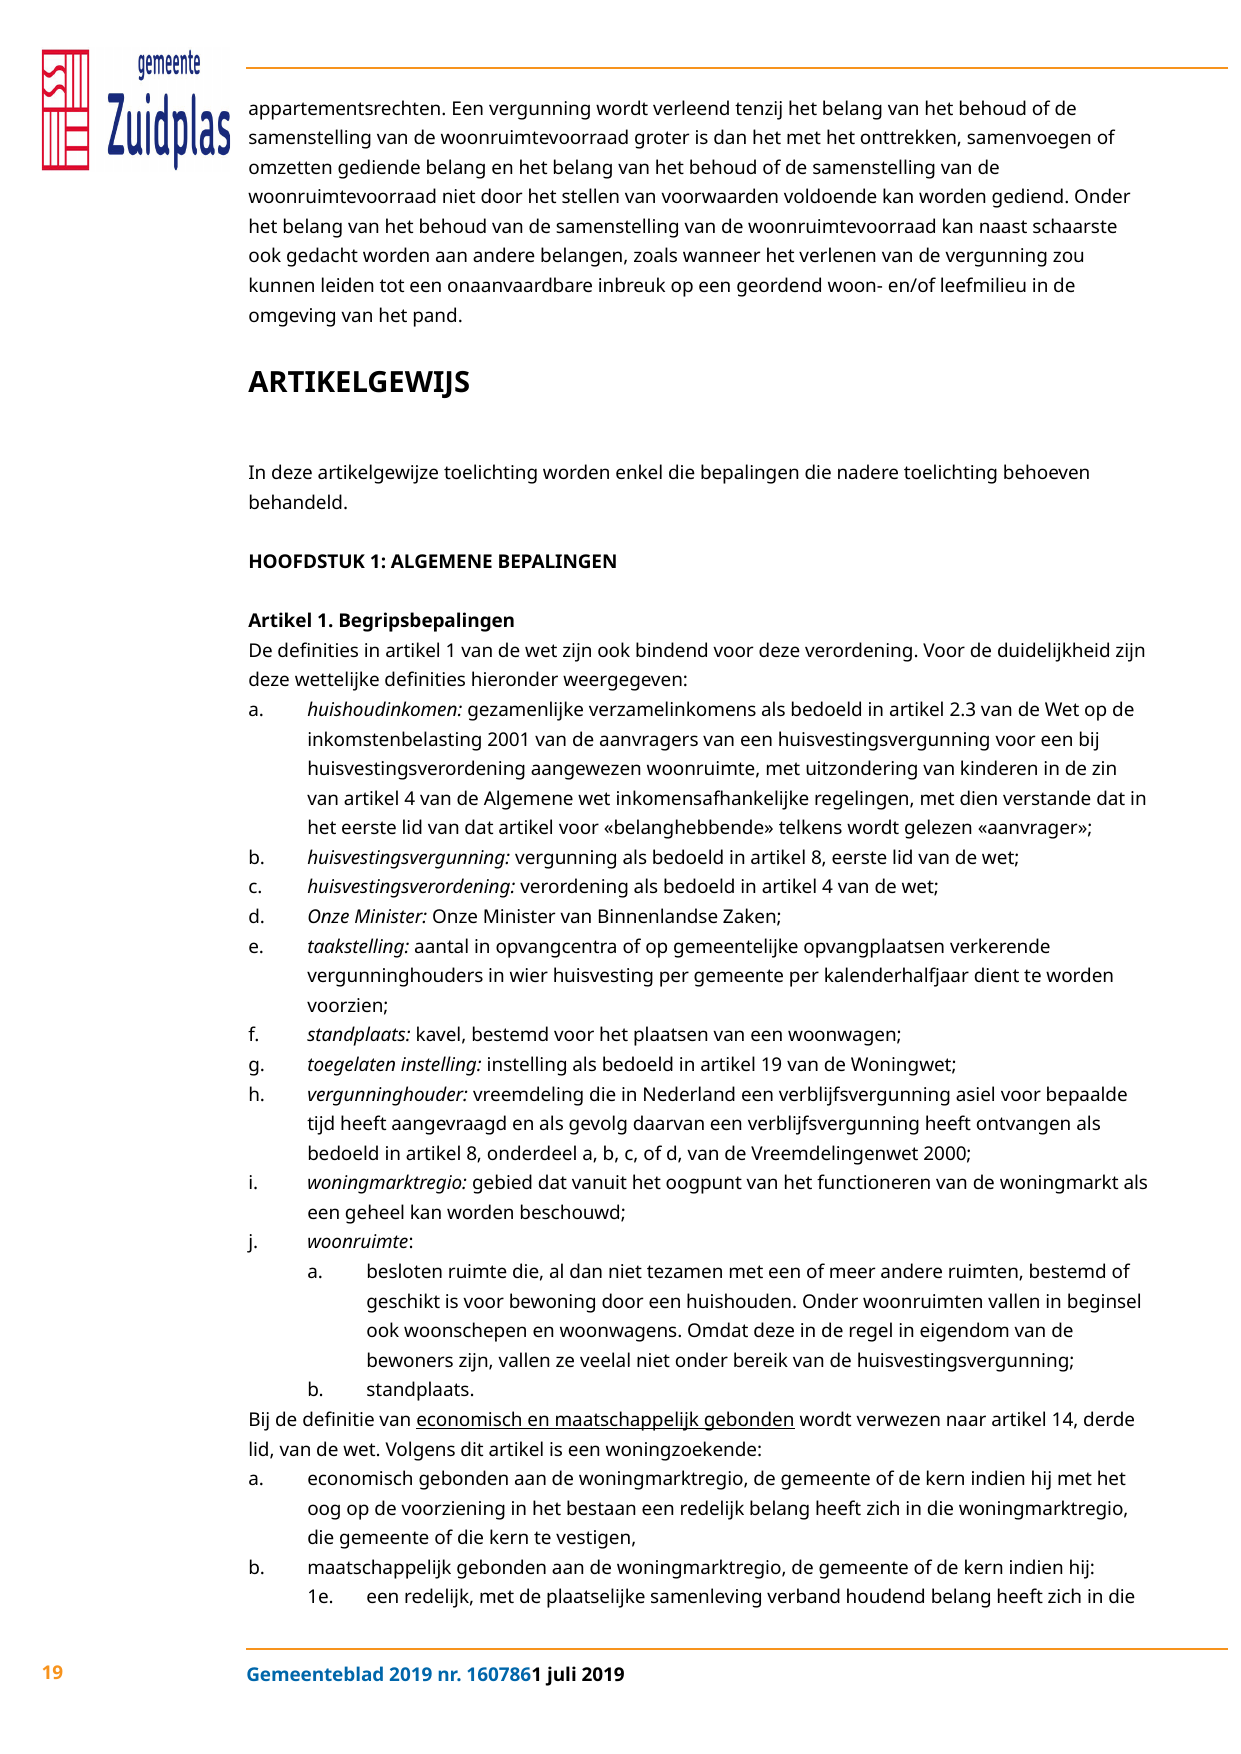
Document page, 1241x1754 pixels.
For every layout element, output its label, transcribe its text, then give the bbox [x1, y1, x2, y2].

list taakstelling: aantal in opvangcentra of op gemeentelijke opvangplaatsen verkerende vergunninghouders in wier huisvesting per gemeente per kalenderhalfjaar dient te worden voorzien; [248, 933, 1152, 1018]
list woningmarktregio: gebied dat vanuit het oogpunt van het functioneren van de woningmarkt als een geheel kan worden beschouwd; [248, 1169, 1152, 1225]
text Artikel 1. Begripsbepalingen [248, 607, 1152, 633]
list standplaats: kavel, bestemd voor het plaatsen van een woonwagen; [248, 1022, 1152, 1047]
text In deze artikelgewijze toelichting worden enkel die bepalingen die nadere toelichting behoeven behandeld. [248, 459, 1152, 515]
list Onze Minister: Onze Minister van Binnenlandse Zaken; [248, 903, 1152, 929]
list toegelaten instelling: instelling als bedoeld in artikel 19 van de Woningwet; [248, 1051, 1152, 1077]
text HOOFDSTUK 1: ALGEMENE BEPALINGEN [248, 548, 1152, 574]
list besloten ruimte die, al dan niet tezamen met een of meer andere ruimten, bestemd of geschikt is voor bewoning door een huishouden. Onder woonruimten vallen in beginsel ook woonschepen en woonwagens. Omdat deze in de regel in eigendom van de bewoners zijn, vallen ze veelal niet onder bereik van de huisvestingsvergunning; [307, 1258, 1152, 1373]
list vergunninghouder: vreemdeling die in Nederland een verblijfsvergunning asiel voor bepaalde tijd heeft aangevraagd en als gevolg daarvan een verblijfsvergunning heeft ontvangen als bedoeld in artikel 8, onderdeel a, b, c, of d, van de Vreemdelingenwet 2000; [248, 1081, 1152, 1166]
text De definities in artikel 1 van de wet zijn ook bindend voor deze verordening. Voor de duidelijkheid zijn deze wettelijke definities hieronder weergegeven: [248, 637, 1152, 692]
picture [41, 47, 231, 172]
list huisvestingsverordening: verordening als bedoeld in artikel 4 van de wet; [248, 874, 1152, 899]
text Bij de definitie van economisch en maatschappelijk gebonden wordt verwezen naar artikel 14, derde lid, van de wet. Volgens dit artikel is een woningzoekende: [248, 1406, 1152, 1461]
text appartementsrechten. Een vergunning wordt verleend tenzij het belang van het behoud of de samenstelling van de woonruimtevoorraad groter is dan het met het onttrekken, samenvoegen of omzetten gediende belang en het belang van het behoud of de samenstelling van de woonruimtevoorraad niet door het stellen van voorwaarden voldoende kan worden gediend. Onder het belang van het behoud van de samenstelling van de woonruimtevoorraad kan naast schaarste ook gedacht worden aan andere belangen, zoals wanneer het verlenen van de vergunning zou kunnen leiden tot een onaanvaardbare inbreuk op een geordend woon- en/of leefmilieu in de omgeving van het pand. [248, 95, 1152, 328]
list een redelijk, met de plaatselijke samenleving verband houdend belang heeft zich in die [307, 1584, 1152, 1609]
list maatschappelijk gebonden aan de woningmarktregio, de gemeente of de kern indien hij: [248, 1554, 1152, 1580]
list economisch gebonden aan de woningmarktregio, de gemeente of de kern indien hij met het oog op de voorziening in het bestaan een redelijk belang heeft zich in die woningmarktregio, die gemeente of die kern te vestigen, [248, 1465, 1152, 1550]
list woonruimte: [248, 1229, 1152, 1254]
list huishoudinkomen: gezamenlijke verzamelinkomens als bedoeld in artikel 2.3 van de Wet op de inkomstenbelasting 2001 van de aanvragers van een huisvestingsvergunning voor een bij huisvestingsverordening aangewezen woonruimte, met uitzondering van kinderen in de zin van artikel 4 van de Algemene wet inkomensafhankelijke regelingen, met dien verstande dat in het eerste lid van dat artikel voor «belanghebbende» telkens wordt gelezen «aanvrager»; [248, 696, 1152, 840]
list standplaats. [307, 1377, 1152, 1402]
text ARTIKELGEWIJS [248, 361, 1152, 401]
list huisvestingsvergunning: vergunning als bedoeld in artikel 8, eerste lid van de wet; [248, 844, 1152, 870]
